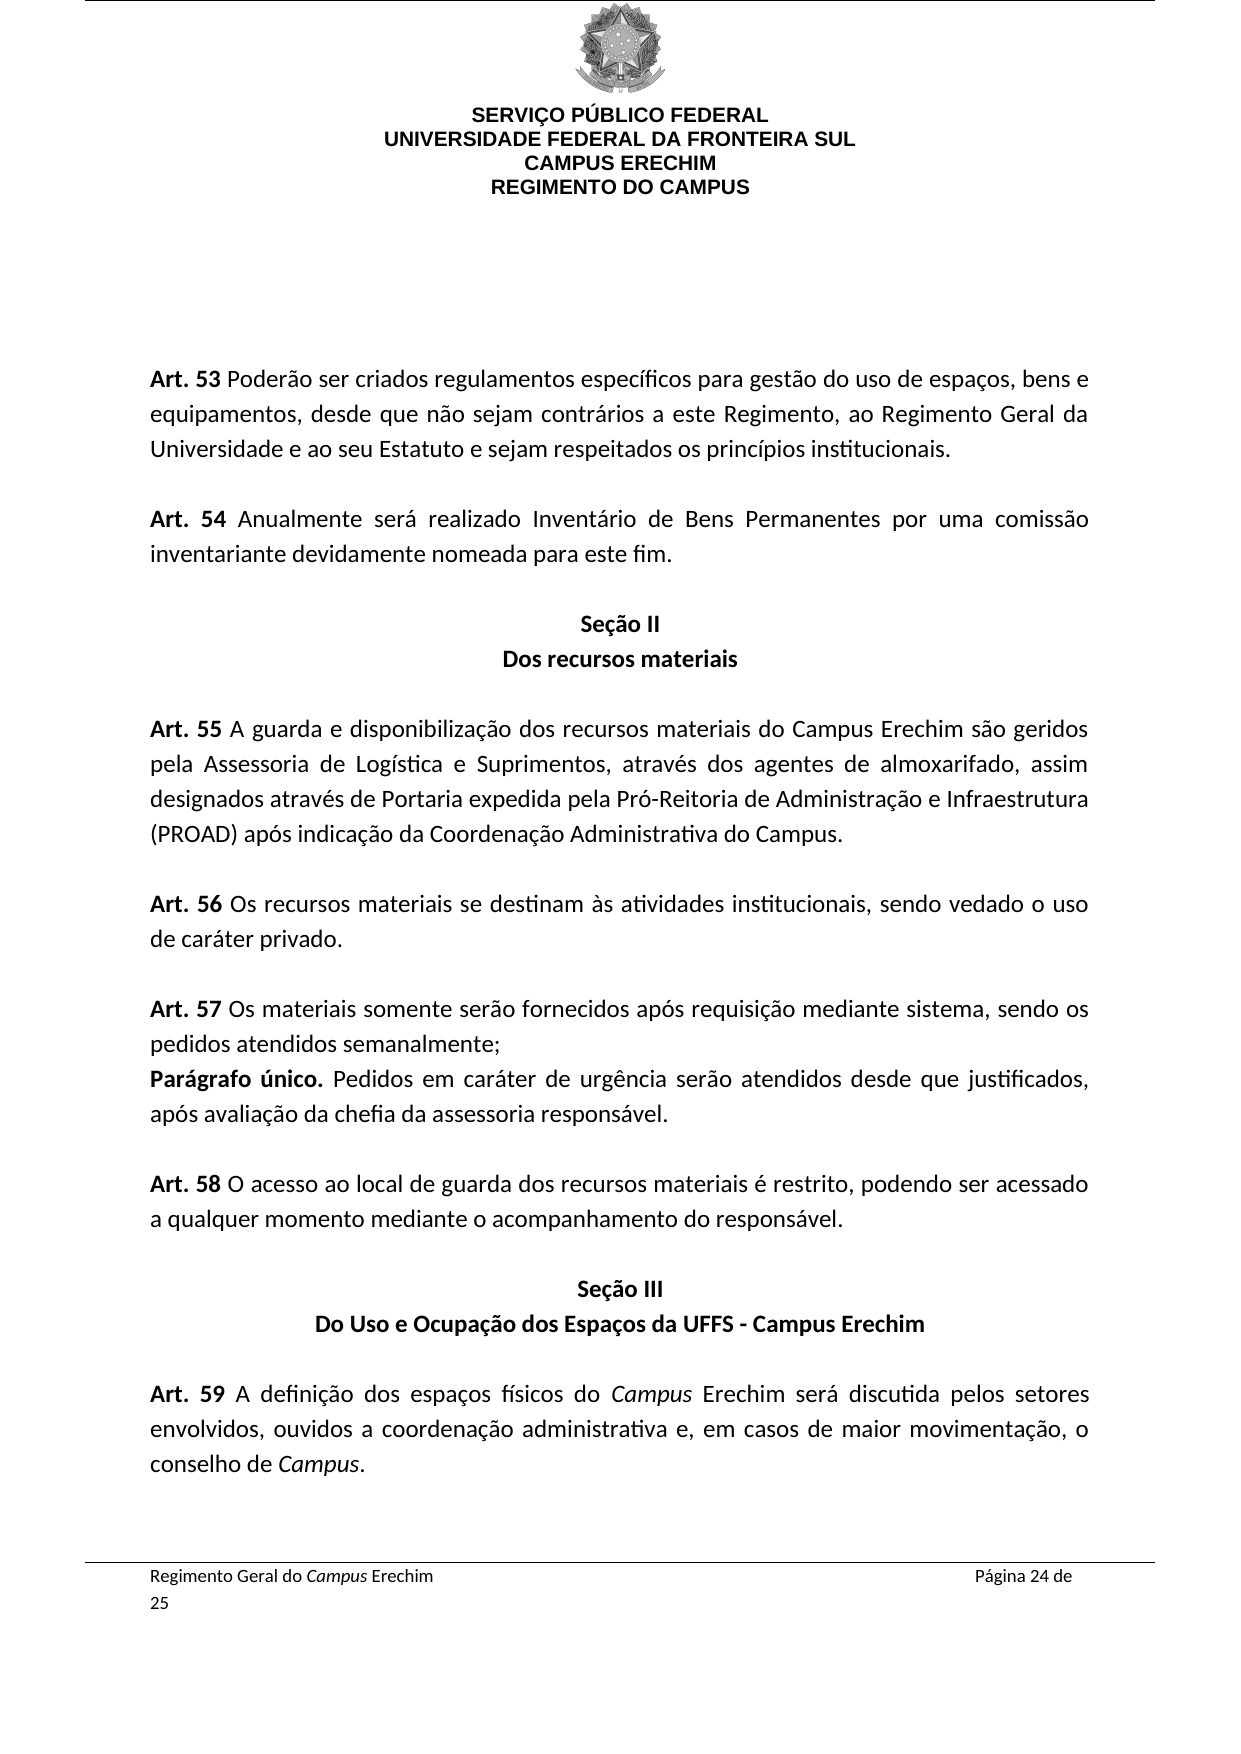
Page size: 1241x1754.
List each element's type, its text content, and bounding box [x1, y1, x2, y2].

text Art. 55 A guarda e disponibilização dos recursos materiais do Campus Erechim são geridos pela Assessoria de Logística e Suprimentos, através dos agentes de almoxarifado, assim designados através de Portaria expedida pela Pró-Reitoria de Administração e Infraestrutura (PROAD) após indicação da Coordenação Administrativa do Campus. [85, 648, 1155, 823]
text Do Uso e Ocupação dos Espaços da UFFS - Campus Erechim [85, 1243, 1155, 1313]
text Art. 58 O acesso ao local de guarda dos recursos materiais é restrito, podendo ser acessado a qualquer momento mediante o acompanhamento do responsável. [85, 1103, 1155, 1208]
text Parágrafo único. Pedidos em caráter de urgência serão atendidos desde que justificados, após avaliação da chefia da assessoria responsável. [85, 998, 1155, 1103]
text Art. 59 A definição dos espaços físicos do Campus Erechim será discutida pelos setores envolvidos, ouvidos a coordenação administrativa e, em casos de maior movimentação, o conselho de Campus. [85, 1313, 1155, 1543]
text Art. 54 Anualmente será realizado Inventário de Bens Permanentes por uma comissão inventariante devidamente nomeada para este fim. [85, 438, 1155, 543]
text Dos recursos materiais [85, 578, 1155, 648]
text Art. 57 Os materiais somente serão fornecidos após requisição mediante sistema, sendo os pedidos atendidos semanalmente; [85, 928, 1155, 998]
picture [575, 3, 665, 93]
text Seção III [85, 1208, 1155, 1243]
text Seção II [85, 543, 1155, 578]
text Art. 53 Poderão ser criados regulamentos específicos para gestão do uso de espaços, bens e equipamentos, desde que não sejam contrários a este Regimento, ao Regimento Geral da Universidade e ao seu Estatuto e sejam respeitados os princípios institucionais. [85, 298, 1155, 438]
text Art. 56 Os recursos materiais se destinam às atividades institucionais, sendo vedado o uso de caráter privado. [85, 823, 1155, 928]
